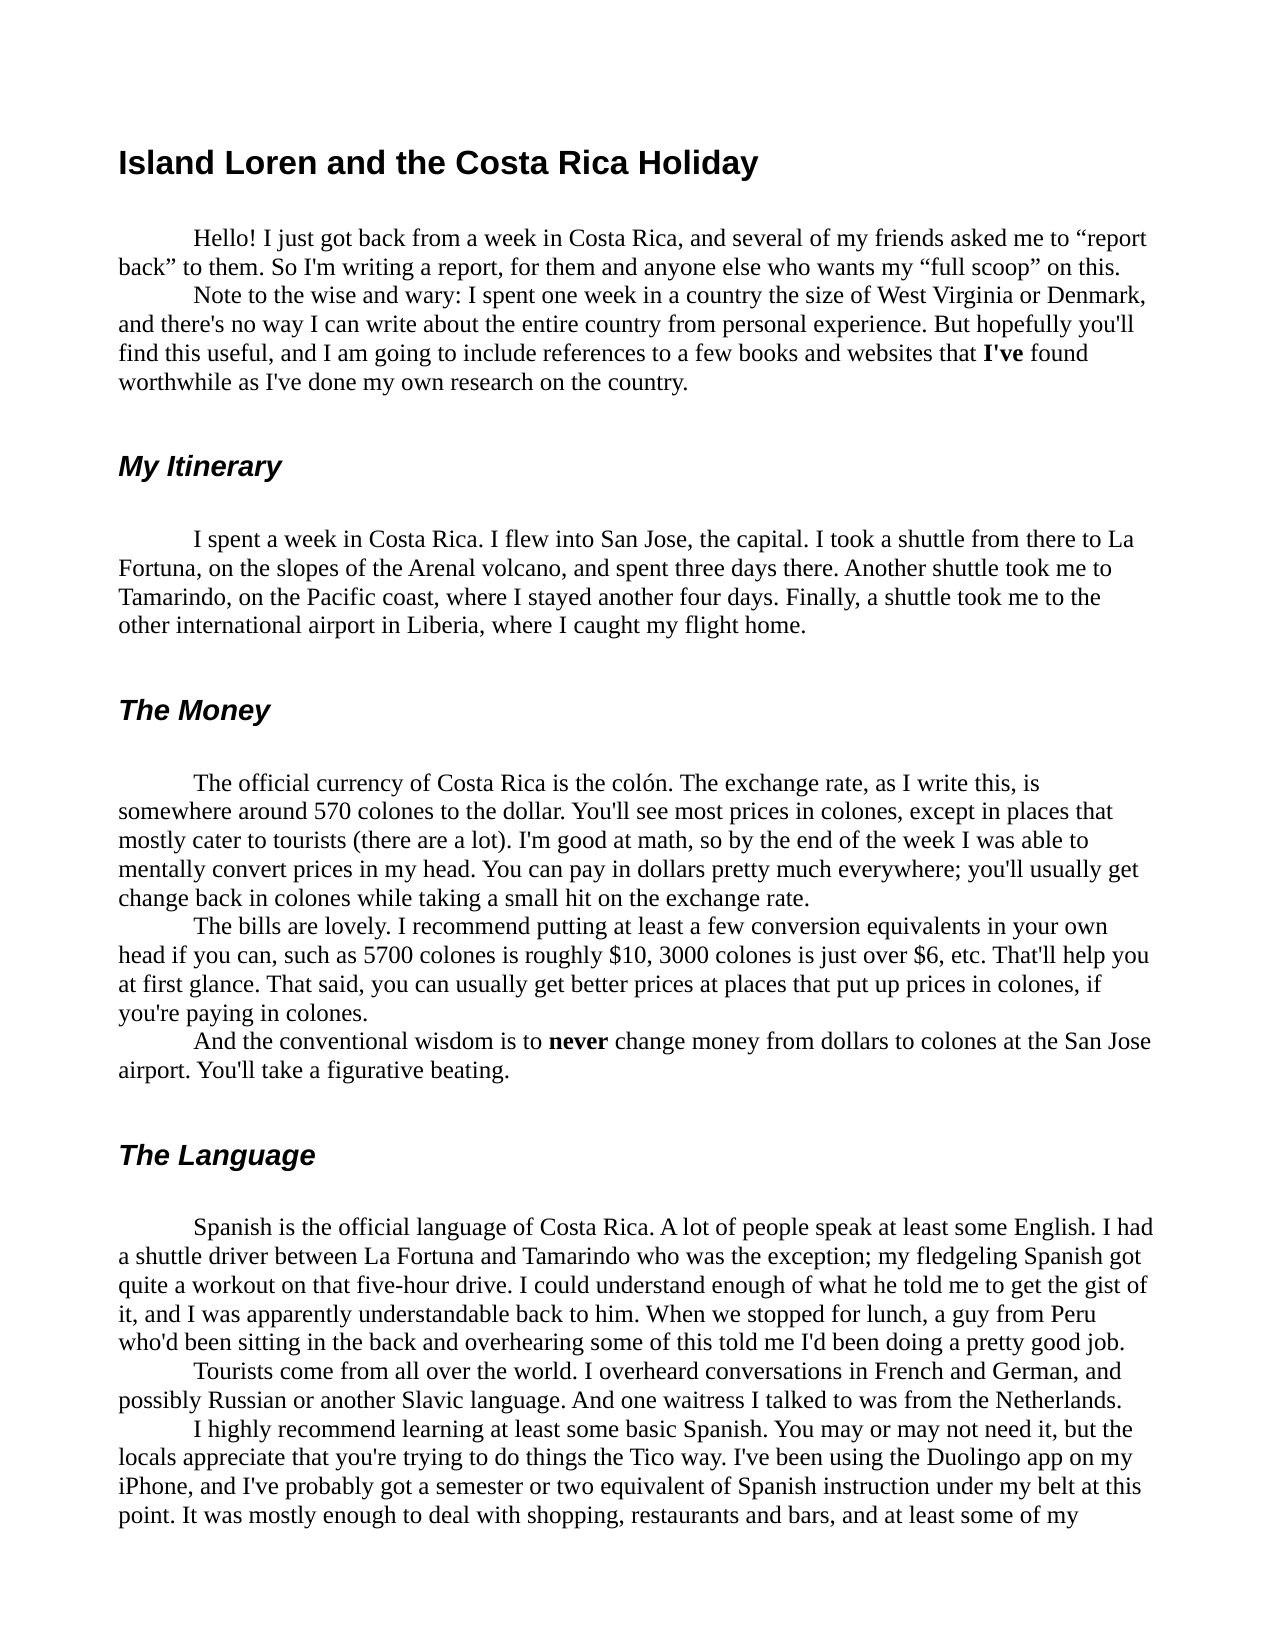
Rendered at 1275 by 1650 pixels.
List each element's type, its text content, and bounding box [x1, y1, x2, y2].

subtitle The Language [118, 1138, 1157, 1171]
text And the conventional wisdom is to never change money from dollars to colones at the San Jose airport. You'll take a figurative beating. [118, 1026, 1157, 1084]
text Note to the wise and wary: I spent one week in a country the size of West Virginia or Denmark, and there's no way I can write about the entire country from personal experience. But hopefully you'll find this useful, and I am going to include references to a few books and websites that I've found worthwhile as I've done my own research on the country. [118, 281, 1157, 396]
text Tourists come from all over the world. I overheard conversations in French and German, and possibly Russian or another Slavic language. And one waitress I talked to was from the Netherlands. [118, 1356, 1157, 1414]
text I highly recommend learning at least some basic Spanish. You may or may not need it, but the locals appreciate that you're trying to do things the Tico way. I've been using the Duolingo app on my iPhone, and I've probably got a semester or two equivalent of Spanish instruction under my belt at this point. It was mostly enough to deal with shopping, restaurants and bars, and at least some of my [118, 1414, 1157, 1529]
text I spent a week in Costa Rica. I flew into San Jose, the capital. I took a shuttle from there to La Fortuna, on the slopes of the Arenal volcano, and spent three days there. Another shuttle took me to Tamarindo, on the Pacific coast, where I stayed another four days. Finally, a shuttle took me to the other international airport in Liberia, where I caught my flight home. [118, 524, 1157, 639]
text The bills are lovely. I recommend putting at least a few conversion equivalents in your own head if you can, such as 5700 colones is roughly $10, 3000 colones is just over $6, etc. That'll help you at first glance. That said, you can usually get better prices at places that put up prices in colones, if you're paying in colones. [118, 911, 1157, 1026]
text Spanish is the official language of Costa Rica. A lot of people speak at least some English. I had a shuttle driver between La Fortuna and Tamarindo who was the exception; my fledgeling Spanish got quite a workout on that five-hour drive. I could understand enough of what he told me to get the gist of it, and I was apparently understandable back to him. When we stopped for lunch, a guy from Peru who'd been sitting in the back and overhearing some of this told me I'd been doing a pretty good job. [118, 1212, 1157, 1356]
subtitle My Itinerary [118, 449, 1157, 483]
subtitle Island Loren and the Costa Rica Holiday [118, 143, 1157, 182]
text The official currency of Costa Rica is the colón. The exchange rate, as I write this, is somewhere around 570 colones to the dollar. You'll see most prices in colones, except in places that mostly cater to tourists (there are a lot). I'm good at math, so by the end of the week I was able to mentally convert prices in my head. You can pay in dollars pretty much everywhere; you'll usually get change back in colones while taking a small hit on the exchange rate. [118, 768, 1157, 911]
subtitle The Money [118, 693, 1157, 726]
text Hello! I just got back from a week in Costa Rica, and several of my friends asked me to “report back” to them. So I'm writing a report, for them and anyone else who wants my “full scoop” on this. [118, 223, 1157, 281]
